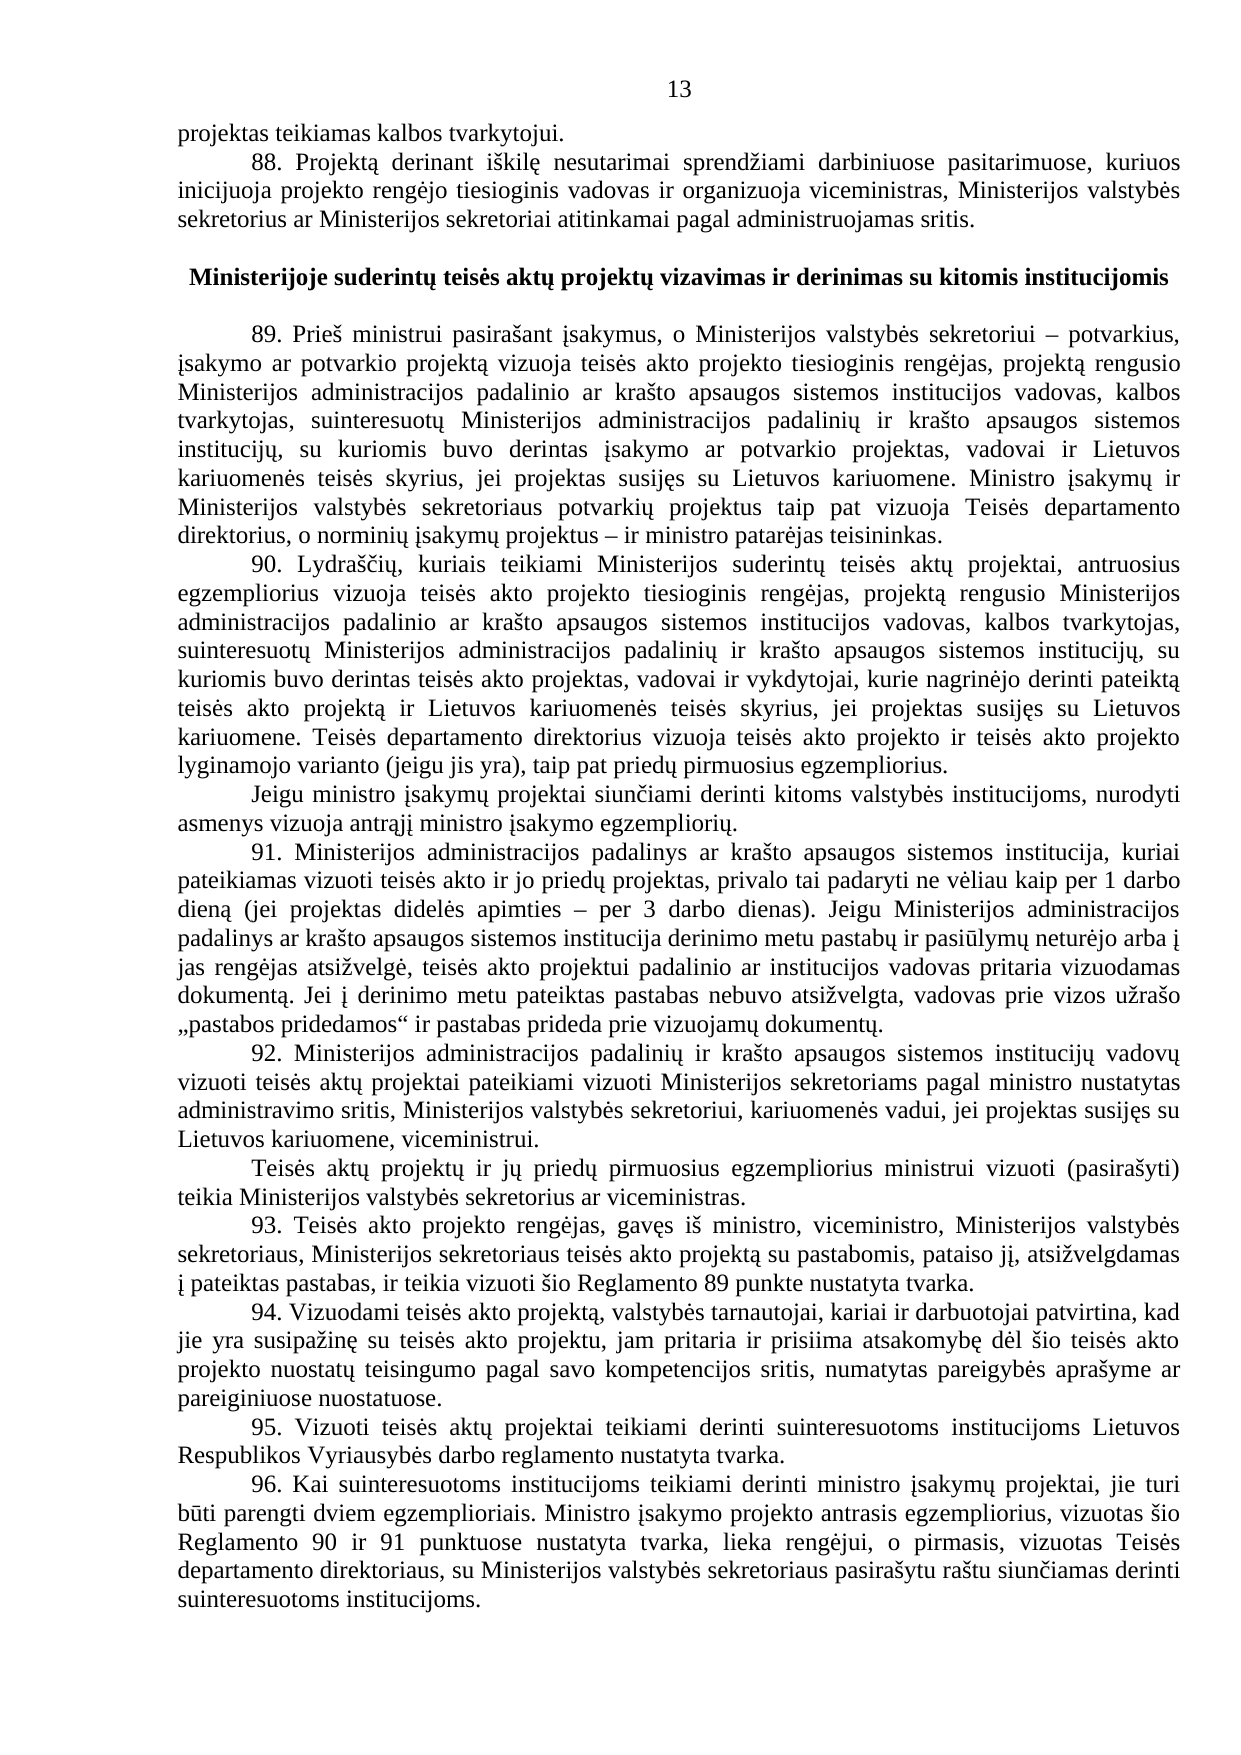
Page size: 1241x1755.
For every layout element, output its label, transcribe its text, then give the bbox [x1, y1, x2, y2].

text Ministerijoje suderintų teisės aktų projektų vizavimas ir derinimas su kitomis institucijomis [177, 262, 1181, 291]
text 95. Vizuoti teisės aktų projektai teikiami derinti suinteresuotoms institucijoms Lietuvos Respublikos Vyriausybės darbo reglamento nustatyta tvarka. [177, 1412, 1181, 1469]
text 91. Ministerijos administracijos padalinys ar krašto apsaugos sistemos institucija, kuriai pateikiamas vizuoti teisės akto ir jo priedų projektas, privalo tai padaryti ne vėliau kaip per 1 darbo dieną (jei projektas didelės apimties – per 3 darbo dienas). Jeigu Ministerijos administracijos padalinys ar krašto apsaugos sistemos institucija derinimo metu pastabų ir pasiūlymų neturėjo arba į jas rengėjas atsižvelgė, teisės akto projektui padalinio ar institucijos vadovas pritaria vizuodamas dokumentą. Jei į derinimo metu pateiktas pastabas nebuvo atsižvelgta, vadovas prie vizos užrašo „pastabos pridedamos“ ir pastabas prideda prie vizuojamų dokumentų. [177, 837, 1181, 1038]
text projektas teikiamas kalbos tvarkytojui. [177, 118, 1181, 147]
text Teisės aktų projektų ir jų priedų pirmuosius egzempliorius ministrui vizuoti (pasirašyti) teikia Ministerijos valstybės sekretorius ar viceministras. [177, 1153, 1181, 1211]
text 96. Kai suinteresuotoms institucijoms teikiami derinti ministro įsakymų projektai, jie turi būti parengti dviem egzemplioriais. Ministro įsakymo projekto antrasis egzempliorius, vizuotas šio Reglamento 90 ir 91 punktuose nustatyta tvarka, lieka rengėjui, o pirmasis, vizuotas Teisės departamento direktoriaus, su Ministerijos valstybės sekretoriaus pasirašytu raštu siunčiamas derinti suinteresuotoms institucijoms. [177, 1469, 1181, 1613]
text Jeigu ministro įsakymų projektai siunčiami derinti kitoms valstybės institucijoms, nurodyti asmenys vizuoja antrąjį ministro įsakymo egzempliorių. [177, 779, 1181, 837]
text 92. Ministerijos administracijos padalinių ir krašto apsaugos sistemos institucijų vadovų vizuoti teisės aktų projektai pateikiami vizuoti Ministerijos sekretoriams pagal ministro nustatytas administravimo sritis, Ministerijos valstybės sekretoriui, kariuomenės vadui, jei projektas susijęs su Lietuvos kariuomene, viceministrui. [177, 1038, 1181, 1153]
text 89. Prieš ministrui pasirašant įsakymus, o Ministerijos valstybės sekretoriui – potvarkius, įsakymo ar potvarkio projektą vizuoja teisės akto projekto tiesioginis rengėjas, projektą rengusio Ministerijos administracijos padalinio ar krašto apsaugos sistemos institucijos vadovas, kalbos tvarkytojas, suinteresuotų Ministerijos administracijos padalinių ir krašto apsaugos sistemos institucijų, su kuriomis buvo derintas įsakymo ar potvarkio projektas, vadovai ir Lietuvos kariuomenės teisės skyrius, jei projektas susijęs su Lietuvos kariuomene. Ministro įsakymų ir Ministerijos valstybės sekretoriaus potvarkių projektus taip pat vizuoja Teisės departamento direktorius, o norminių įsakymų projektus – ir ministro patarėjas teisininkas. [177, 319, 1181, 549]
text 94. Vizuodami teisės akto projektą, valstybės tarnautojai, kariai ir darbuotojai patvirtina, kad jie yra susipažinę su teisės akto projektu, jam pritaria ir prisiima atsakomybę dėl šio teisės akto projekto nuostatų teisingumo pagal savo kompetencijos sritis, numatytas pareigybės aprašyme ar pareiginiuose nuostatuose. [177, 1297, 1181, 1412]
text 90. Lydraščių, kuriais teikiami Ministerijos suderintų teisės aktų projektai, antruosius egzempliorius vizuoja teisės akto projekto tiesioginis rengėjas, projektą rengusio Ministerijos administracijos padalinio ar krašto apsaugos sistemos institucijos vadovas, kalbos tvarkytojas, suinteresuotų Ministerijos administracijos padalinių ir krašto apsaugos sistemos institucijų, su kuriomis buvo derintas teisės akto projektas, vadovai ir vykdytojai, kurie nagrinėjo derinti pateiktą teisės akto projektą ir Lietuvos kariuomenės teisės skyrius, jei projektas susijęs su Lietuvos kariuomene. Teisės departamento direktorius vizuoja teisės akto projekto ir teisės akto projekto lyginamojo varianto (jeigu jis yra), taip pat priedų pirmuosius egzempliorius. [177, 549, 1181, 779]
text 88. Projektą derinant iškilę nesutarimai sprendžiami darbiniuose pasitarimuose, kuriuos inicijuoja projekto rengėjo tiesioginis vadovas ir organizuoja viceministras, Ministerijos valstybės sekretorius ar Ministerijos sekretoriai atitinkamai pagal administruojamas sritis. [177, 147, 1181, 233]
text 93. Teisės akto projekto rengėjas, gavęs iš ministro, viceministro, Ministerijos valstybės sekretoriaus, Ministerijos sekretoriaus teisės akto projektą su pastabomis, pataiso jį, atsižvelgdamas į pateiktas pastabas, ir teikia vizuoti šio Reglamento 89 punkte nustatyta tvarka. [177, 1211, 1181, 1297]
